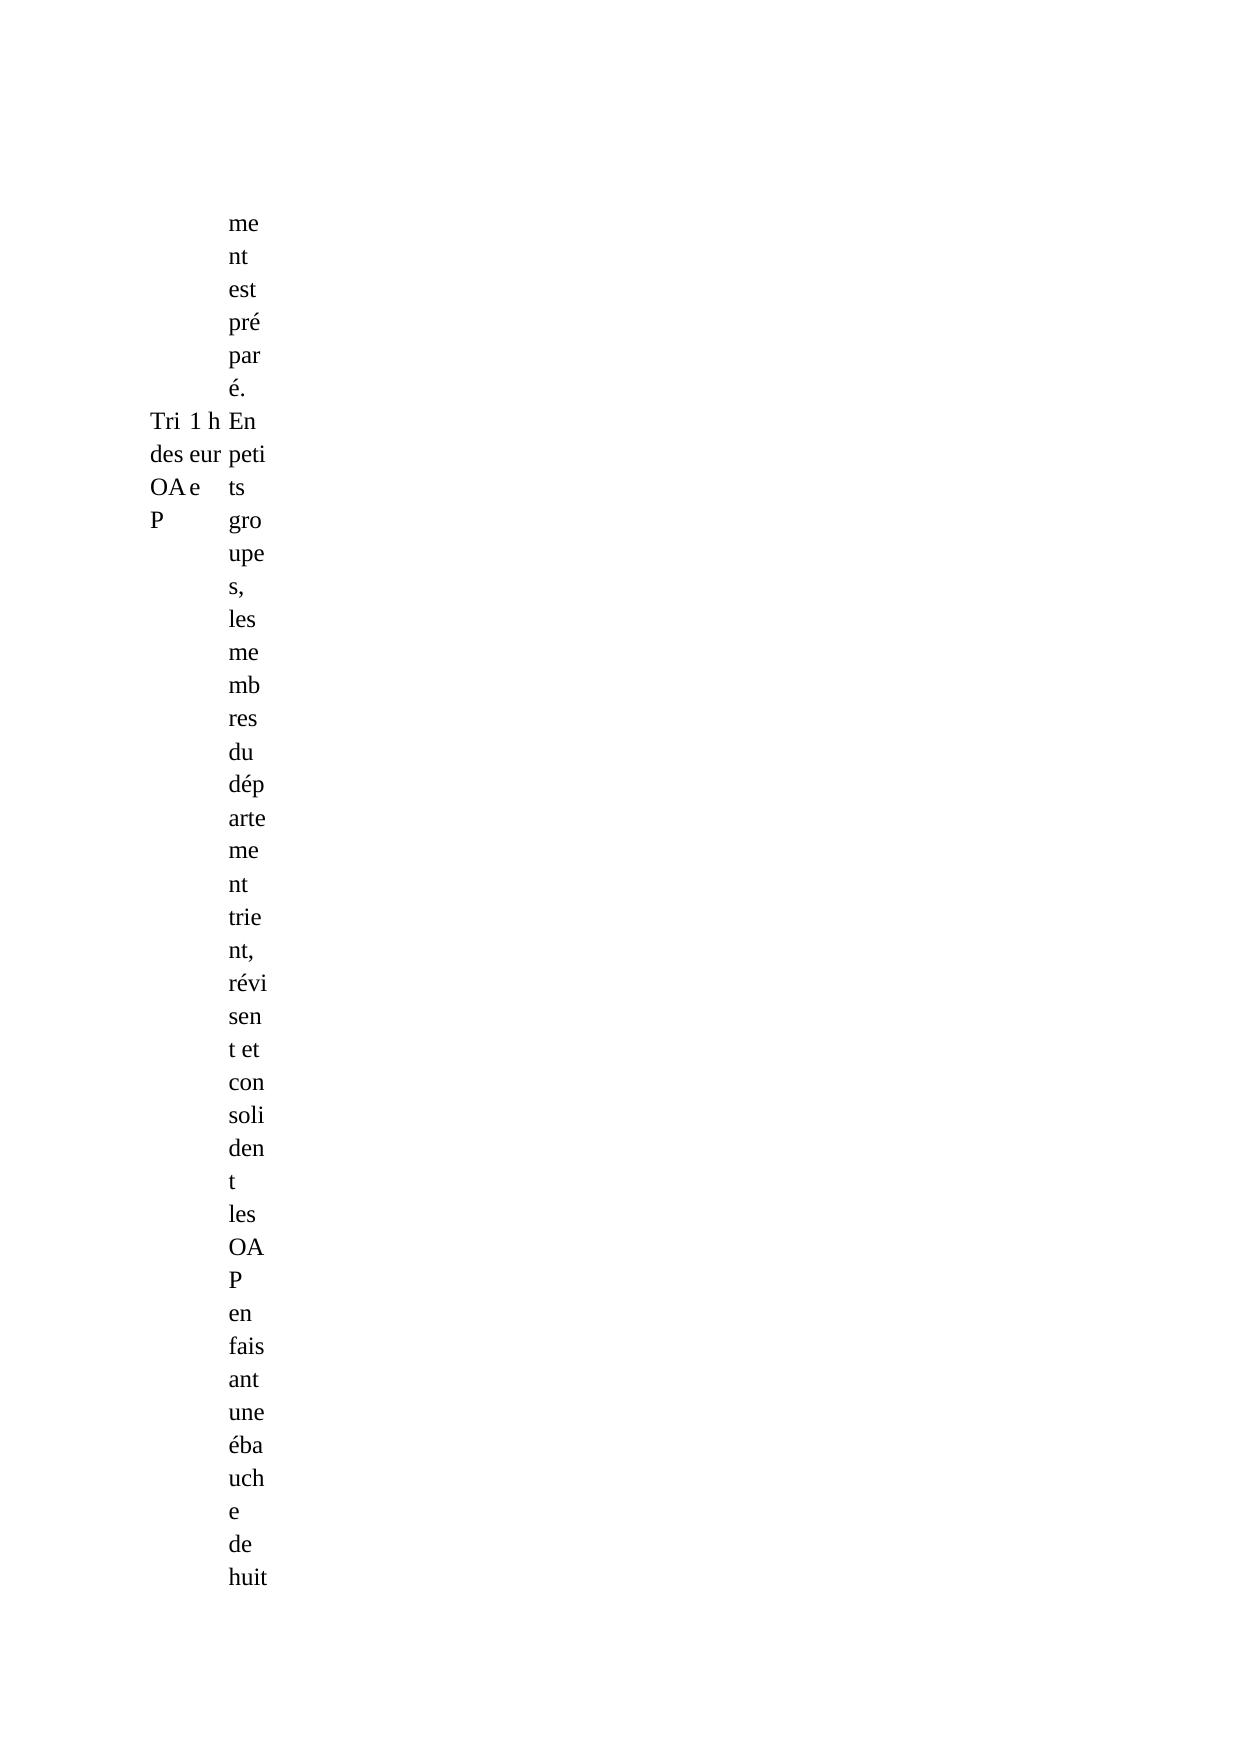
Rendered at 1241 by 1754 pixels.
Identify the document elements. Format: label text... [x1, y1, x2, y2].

table_cell [189, 208, 228, 406]
table_cell Tri des OAP [150, 406, 189, 1591]
table_cell [150, 208, 189, 406]
table_cell En petits groupes, les membres du département trient, révisent et consolident les OAP en faisant une ébauche de huit [228, 406, 267, 1591]
table_cell 1 heure [189, 406, 228, 1591]
table_cell ment est préparé. [228, 208, 267, 406]
